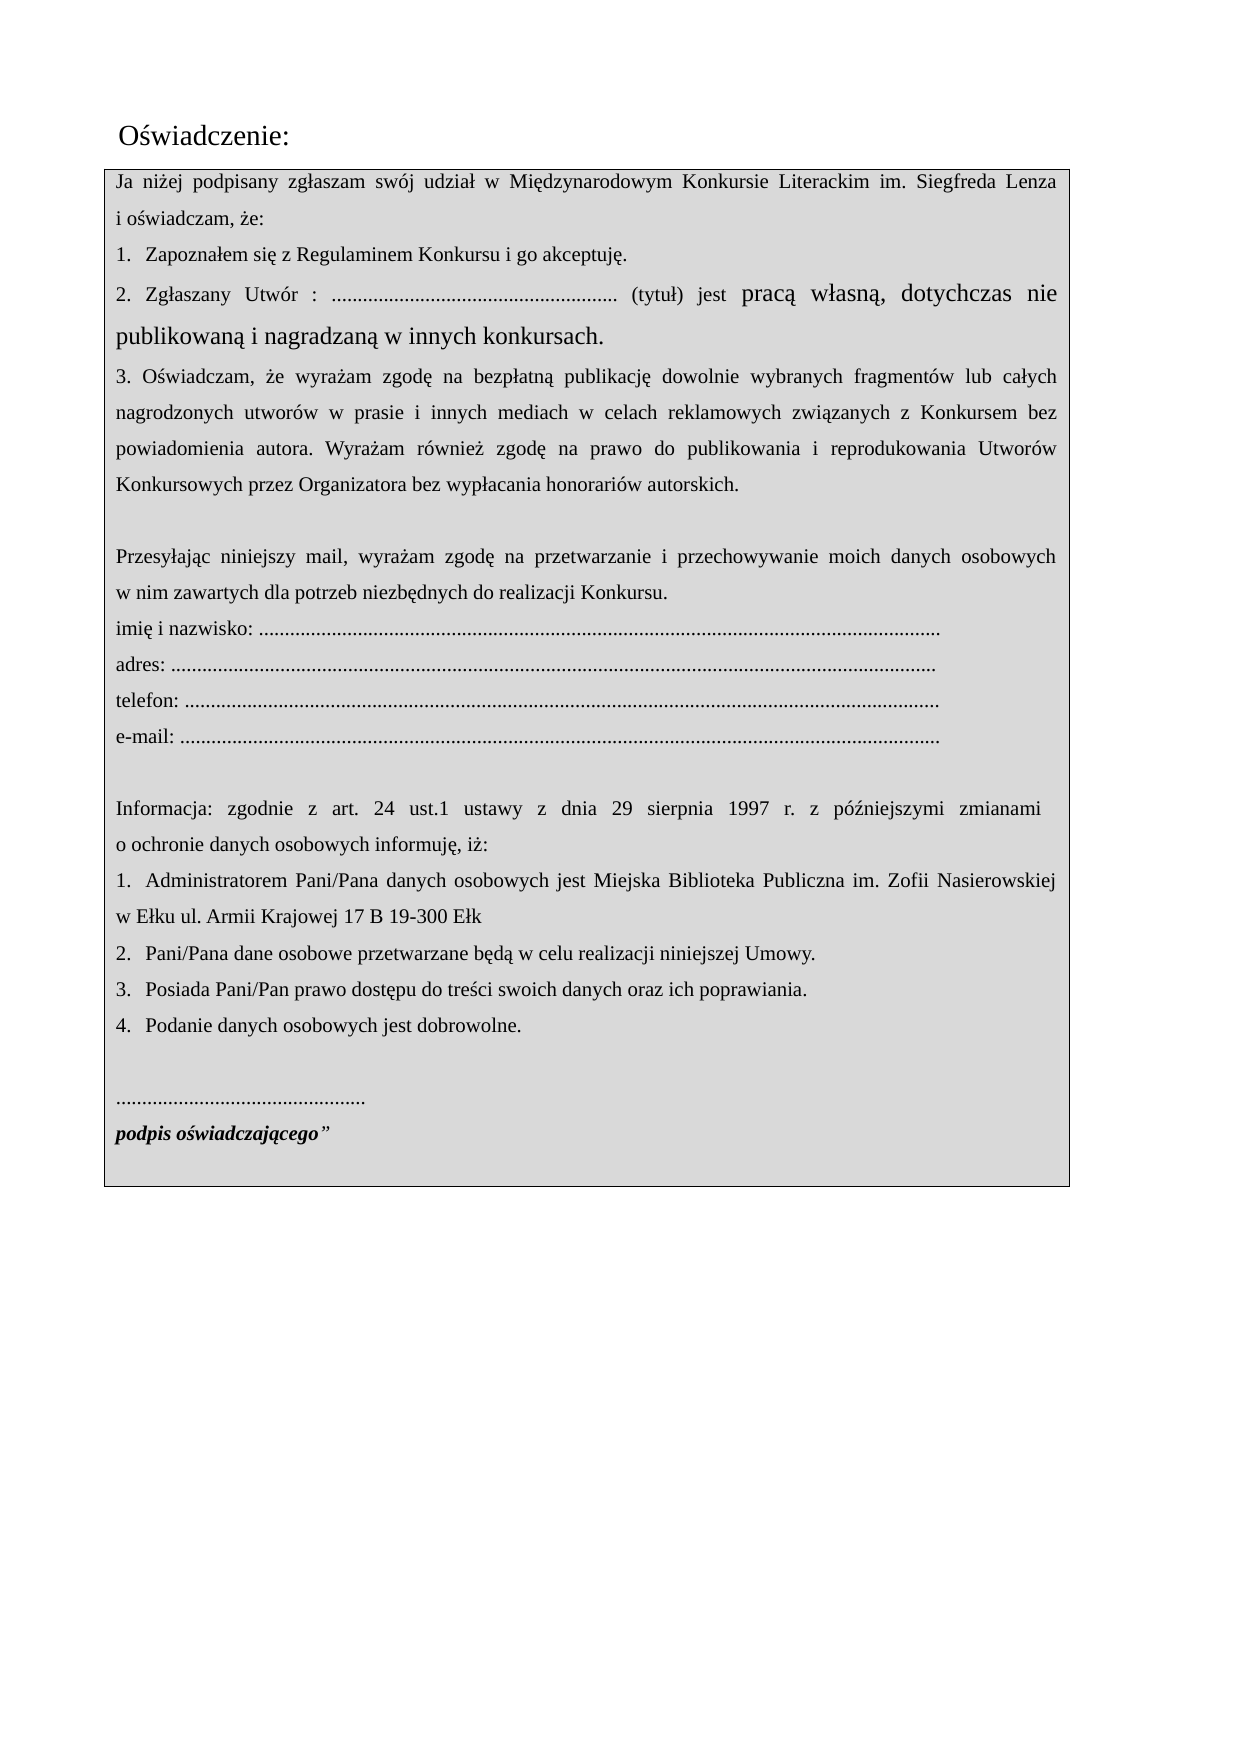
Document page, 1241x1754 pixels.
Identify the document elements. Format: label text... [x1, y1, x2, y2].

table_header Ja niżej podpisany zgłaszam swój udział w Międzynarodowym Konkursie Literackim im. Siegfreda Lenza i oświadczam, że: 1. Zapoznałem się z Regulaminem Konkursu i go akceptuję. 2. Zgłaszany Utwór : ....................................................... (tytuł) jest pracą własną, dotychczas nie publikowaną i nagradzaną w innych konkursach. 3. Oświadczam, że wyrażam zgodę na bezpłatną publikację dowolnie wybranych fragmentów lub całych nagrodzonych utworów w prasie i innych mediach w celach reklamowych związanych z Konkursem bez powiadomienia autora. Wyrażam również zgodę na prawo do publikowania i reprodukowania Utworów Konkursowych przez Organizatora bez wypłacania honorariów autorskich. Przesyłając niniejszy mail, wyrażam zgodę na przetwarzanie i przechowywanie moich danych osobowych w nim zawartych dla potrzeb niezbędnych do realizacji Konkursu. imię i nazwisko: ................................................................................................................................... adres: ................................................................................................................................................... telefon: ................................................................................................................................................. e-mail: .................................................................................................................................................. Informacja: zgodnie z art. 24 ust.1 ustawy z dnia 29 sierpnia 1997 r. z późniejszymi zmianami o ochronie danych osobowych informuję, iż: 1. Administratorem Pani/Pana danych osobowych jest Miejska Biblioteka Publiczna im. Zofii Nasierowskiej w Ełku ul. Armii Krajowej 17 B 19-300 Ełk 2. Pani/Pana dane osobowe przetwarzane będą w celu realizacji niniejszej Umowy. 3. Posiada Pani/Pan prawo dostępu do treści swoich danych oraz ich poprawiania. 4. Podanie danych osobowych jest dobrowolne. ................................................ podpis oświadczającego” [105, 170, 1069, 1186]
text Oświadczenie: [118, 118, 1122, 152]
